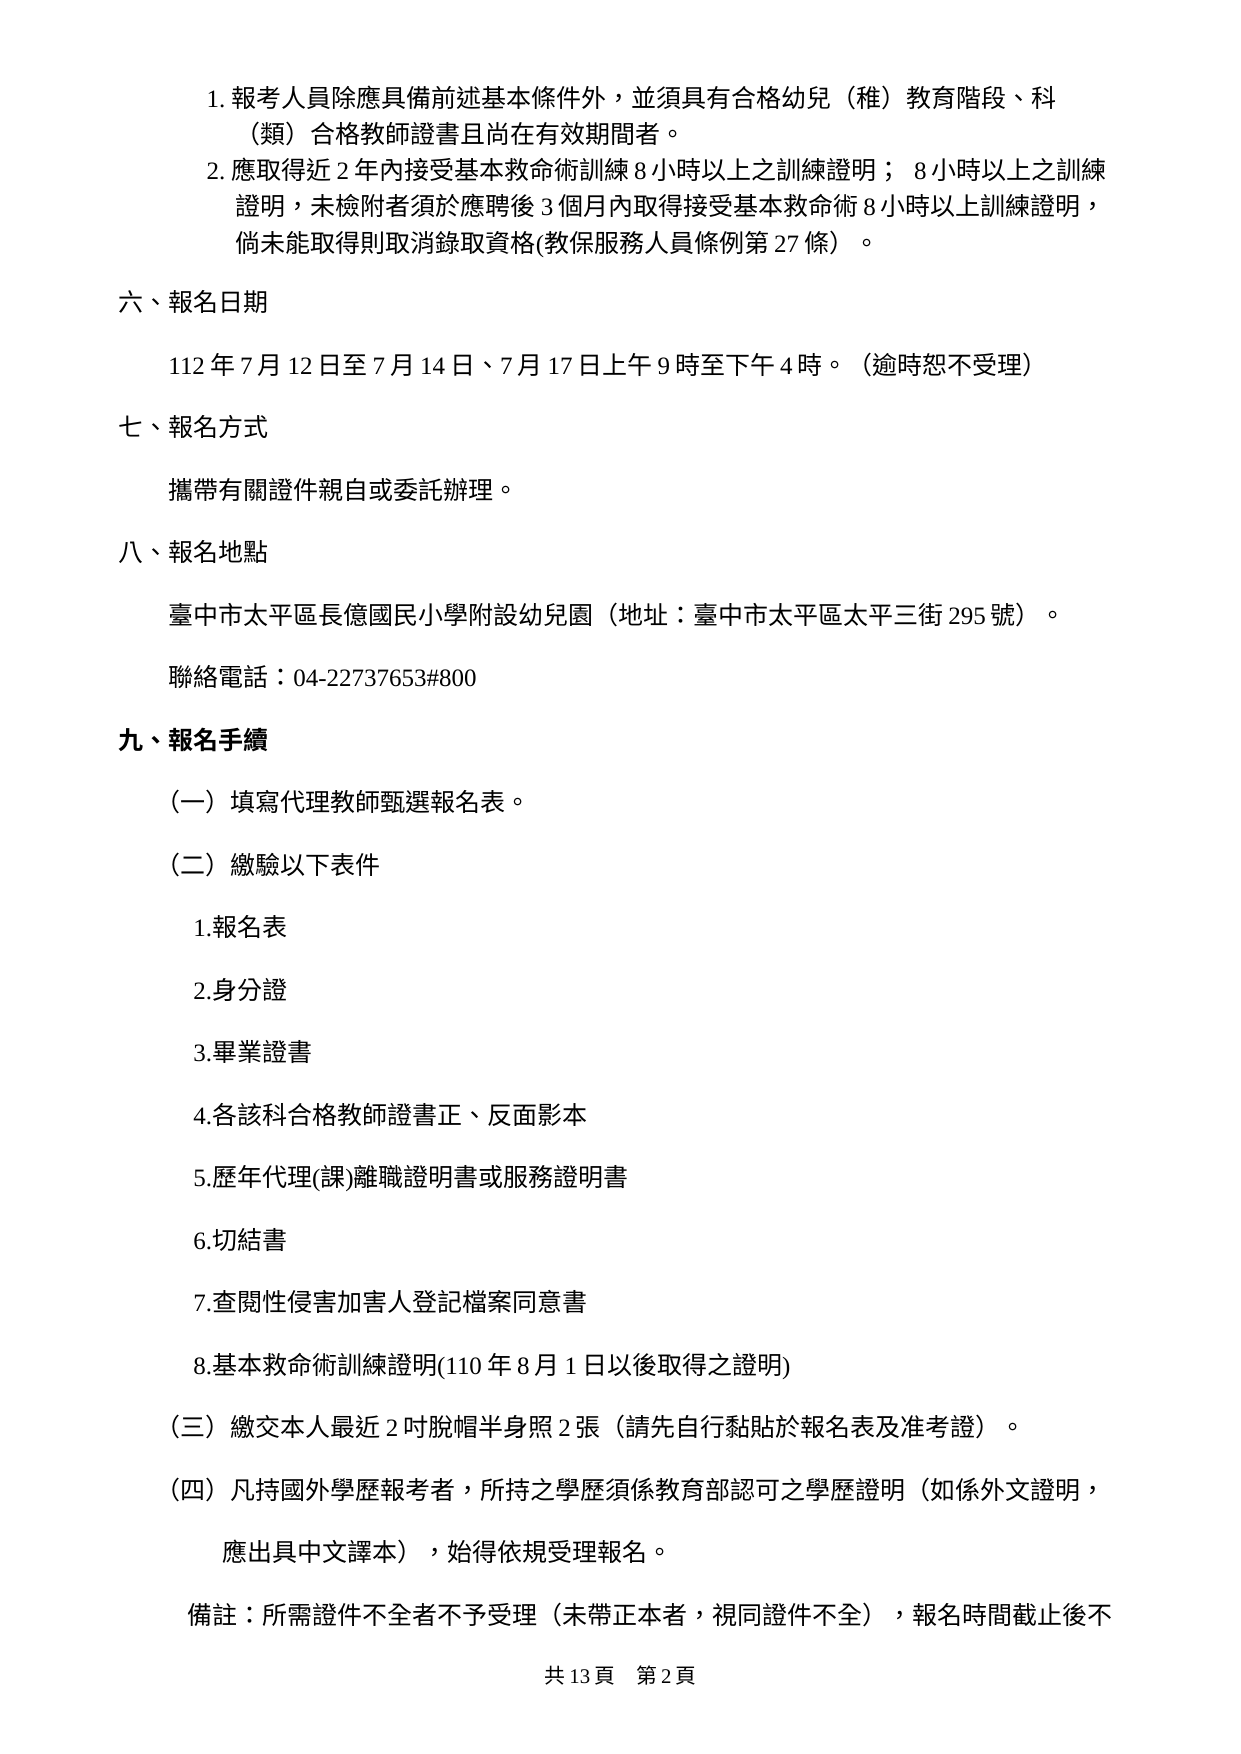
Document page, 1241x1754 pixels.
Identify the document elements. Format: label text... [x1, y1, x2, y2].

text 4.各該科合格教師證書正、反面影本 [156, 1072, 1122, 1134]
text 3.畢業證書 [156, 1009, 1122, 1072]
text （一）填寫代理教師甄選報名表。 [118, 759, 1122, 822]
text 2. 應取得近2年內接受基本救命術訓練8小時以上之訓練證明； 8小時以上之訓練證明，未檢附者須於應聘後3個月內取得接受基本救命術8小時以上訓練證明，倘未能取得則取消錄取資格(教保服務人員條例第27條）。 [206, 151, 1122, 259]
text 6.切結書 [156, 1197, 1122, 1259]
text 5.歷年代理(課)離職證明書或服務證明書 [156, 1134, 1122, 1197]
text 1. 報考人員除應具備前述基本條件外，並須具有合格幼兒（稚）教育階段、科（類）合格教師證書且尚在有效期間者。 [206, 78, 1122, 151]
text （四）凡持國外學歷報考者，所持之學歷須係教育部認可之學歷證明（如係外文證明，應出具中文譯本），始得依規受理報名。 [156, 1447, 1122, 1572]
text 7.查閱性侵害加害人登記檔案同意書 [156, 1259, 1122, 1322]
text 九、報名手續 [118, 697, 1122, 759]
text 八、報名地點 臺中市太平區長億國民小學附設幼兒園（地址：臺中市太平區太平三街295號）。 [118, 509, 1122, 634]
text 六、報名日期 112年7月12日至7月14日、7月17日上午9時至下午4時。（逾時恕不受理） [118, 259, 1122, 384]
text 七、報名方式 攜帶有關證件親自或委託辦理。 [118, 384, 1122, 509]
text 8.基本救命術訓練證明(110年8月1日以後取得之證明) [156, 1322, 1122, 1384]
text 備註：所需證件不全者不予受理（未帶正本者，視同證件不全），報名時間截止後不 [156, 1572, 1122, 1634]
text 聯絡電話：04-22737653#800 [168, 634, 1122, 697]
text （三）繳交本人最近2吋脫帽半身照2張（請先自行黏貼於報名表及准考證）。 [156, 1384, 1122, 1447]
text （二）繳驗以下表件 [156, 822, 1122, 884]
text 2.身分證 [156, 947, 1122, 1009]
text 1.報名表 [156, 884, 1122, 947]
